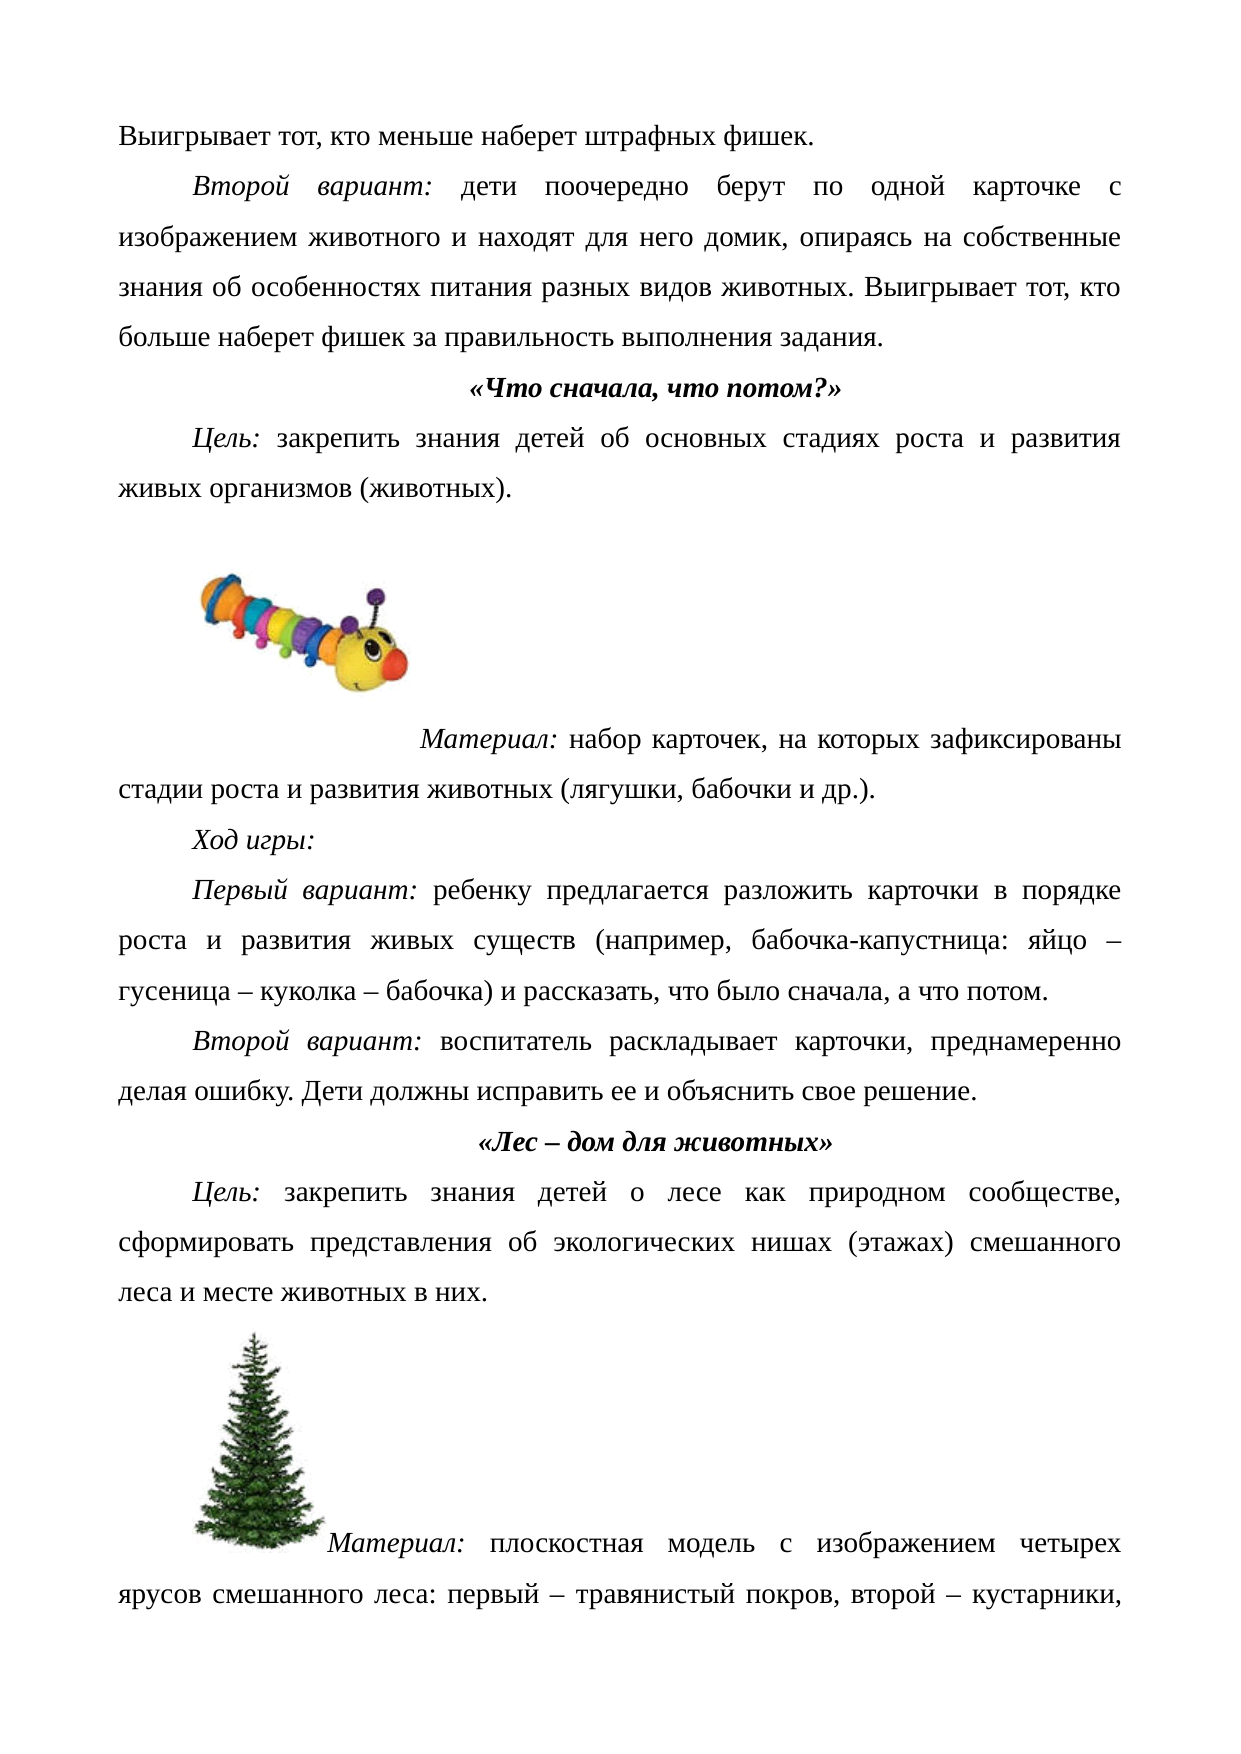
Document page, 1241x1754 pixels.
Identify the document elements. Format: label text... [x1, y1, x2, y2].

text Второй вариант: воспитатель раскладывает карточки, преднамеренно делая ошибку. Дети должны исправить ее и объяснить свое решение. [118, 1023, 1122, 1107]
text Цель: закрепить знания детей о лесе как природном сообществе, сформировать представления об экологических нишах (этажах) смешанного леса и месте животных в них. [118, 1174, 1122, 1308]
text Первый вариант: ребенку предлагается разложить карточки в порядке роста и развития живых существ (например, бабочка-капустница: яйцо – гусеница – куколка – бабочка) и рассказать, что было сначала, а что потом. [118, 872, 1122, 1006]
text Ход игры: [118, 822, 1122, 855]
text «Лес – дом для животных» [118, 1124, 1122, 1157]
text Второй вариант: дети поочередно берут по одной карточке с изображением животного и находят для него домик, опираясь на собственные знания об особенностях питания разных видов животных. Выигрывает тот, кто больше наберет фишек за правильность выполнения задания. [118, 168, 1122, 353]
text Материал: плоскостная модель с изображением четырех ярусов смешанного леса: первый – травянистый покров, второй – кустарники, [118, 1325, 1122, 1609]
text Материал: набор карточек, на которых зафиксированы стадии роста и развития животных (лягушки, бабочки и др.). [118, 521, 1122, 805]
text Цель: закрепить знания детей об основных стадиях роста и развития живых организмов (животных). [118, 420, 1122, 504]
text «Что сначала, что потом?» [118, 370, 1122, 403]
text Выигрывает тот, кто меньше наберет штрафных фишек. [118, 118, 1122, 152]
